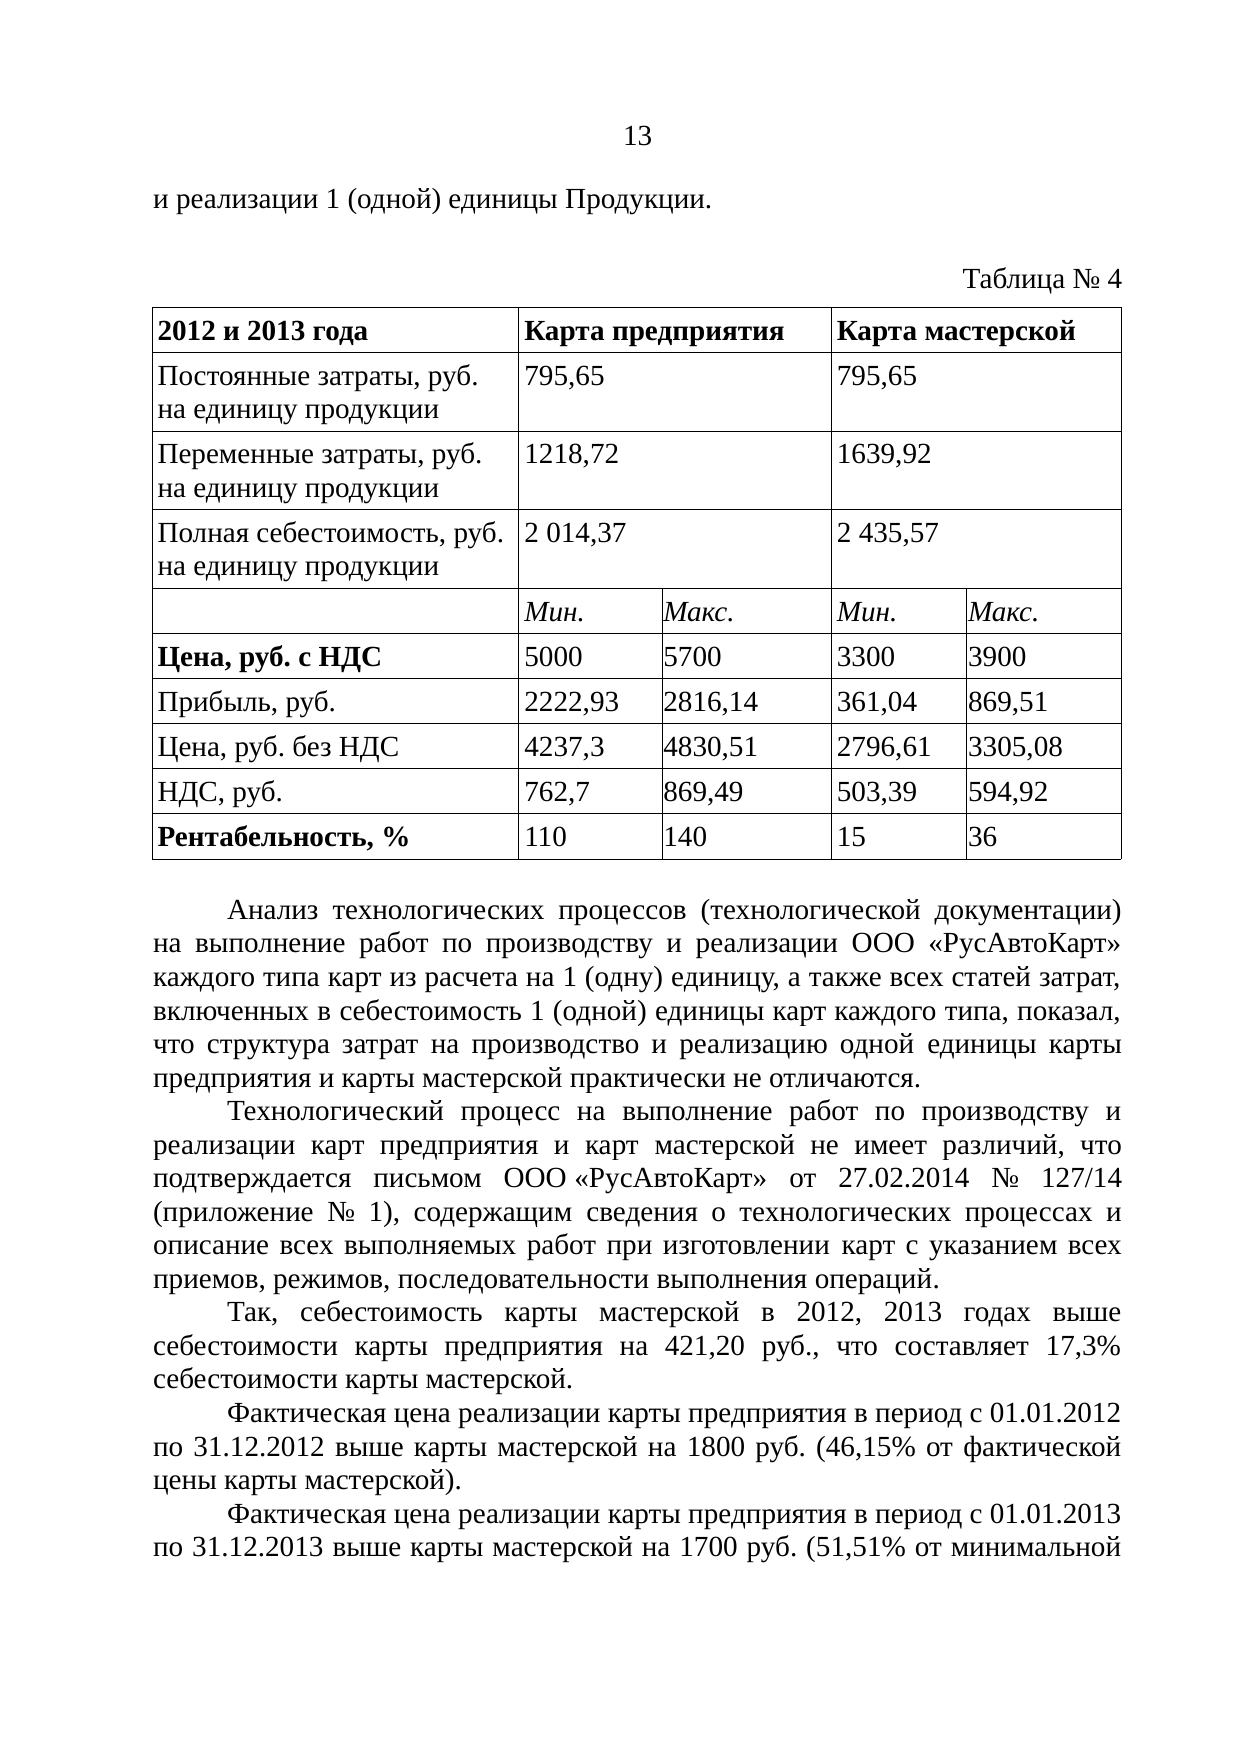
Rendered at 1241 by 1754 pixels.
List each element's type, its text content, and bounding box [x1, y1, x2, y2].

table_cell 869,51 [967, 679, 1121, 723]
table_cell 2796,61 [832, 724, 966, 768]
table_cell 110 [519, 814, 662, 858]
table_header 2012 и 2013 года [153, 308, 518, 352]
table_cell Полная себестоимость, руб. на единицу продукции [153, 510, 518, 588]
table_cell Мин. [519, 589, 662, 633]
table_header Карта предприятия [519, 308, 831, 352]
text Технологический процесс на выполнение работ по производству и реализации карт предприятия и карт мастерской не имеет различий, что подтверждается письмом ООО «РусАвтоКарт» от 27.02.2014 № 127/14 (приложение № 1), содержащим сведения о технологических процессах и описание всех выполняемых работ при изготовлении карт с указанием всех приемов, режимов, последовательности выполнения операций. [153, 1093, 1122, 1294]
text и реализации 1 (одной) единицы Продукции. [153, 181, 1122, 215]
table_cell 762,7 [519, 769, 662, 813]
text Таблица № 4 [153, 261, 1122, 294]
table_cell 361,04 [832, 679, 966, 723]
table_cell [153, 589, 518, 633]
table_cell 594,92 [967, 769, 1121, 813]
table_cell Переменные затраты, руб. на единицу продукции [153, 432, 518, 509]
table_cell 2 435,57 [832, 510, 1121, 588]
table_cell Мин. [832, 589, 966, 633]
table_cell 36 [967, 814, 1121, 858]
table_cell 795,65 [832, 353, 1121, 431]
table_cell 5700 [663, 634, 831, 678]
table_cell 5000 [519, 634, 662, 678]
text Анализ технологических процессов (технологической документации) на выполнение работ по производству и реализации ООО «РусАвтоКарт» каждого типа карт из расчета на 1 (одну) единицу, а также всех статей затрат, включенных в себестоимость 1 (одной) единицы карт каждого типа, показал, что структура затрат на производство и реализацию одной единицы карты предприятия и карты мастерской практически не отличаются. [153, 892, 1122, 1093]
table_cell 3305,08 [967, 724, 1121, 768]
table_cell Рентабельность, % [153, 814, 518, 858]
table_cell 503,39 [832, 769, 966, 813]
table_cell Постоянные затраты, руб. на единицу продукции [153, 353, 518, 431]
table_header Карта мастерской [832, 308, 1121, 352]
table_cell Макс. [663, 589, 831, 633]
table_cell 2 014,37 [519, 510, 831, 588]
table_cell 4237,3 [519, 724, 662, 768]
table_cell 3900 [967, 634, 1121, 678]
table_cell 2222,93 [519, 679, 662, 723]
table_cell Макс. [967, 589, 1121, 633]
table_cell Прибыль, руб. [153, 679, 518, 723]
text Фактическая цена реализации карты предприятия в период с 01.01.2013 по 31.12.2013 выше карты мастерской на 1700 руб. (51,51% от минимальной [153, 1496, 1122, 1563]
text Фактическая цена реализации карты предприятия в период с 01.01.2012 по 31.12.2012 выше карты мастерской на 1800 руб. (46,15% от фактической цены карты мастерской). [153, 1395, 1122, 1496]
table_cell 2816,14 [663, 679, 831, 723]
table_cell 140 [663, 814, 831, 858]
table_cell НДС, руб. [153, 769, 518, 813]
table_cell 15 [832, 814, 966, 858]
table_cell 869,49 [663, 769, 831, 813]
table_cell 1218,72 [519, 432, 831, 509]
table_cell 1639,92 [832, 432, 1121, 509]
text Так, себестоимость карты мастерской в 2012, 2013 годах выше себестоимости карты предприятия на 421,20 руб., что составляет 17,3% себестоимости карты мастерской. [153, 1294, 1122, 1395]
table_cell 795,65 [519, 353, 831, 431]
table_cell Цена, руб. без НДС [153, 724, 518, 768]
table_cell 4830,51 [663, 724, 831, 768]
table_cell Цена, руб. с НДС [153, 634, 518, 678]
table_cell 3300 [832, 634, 966, 678]
